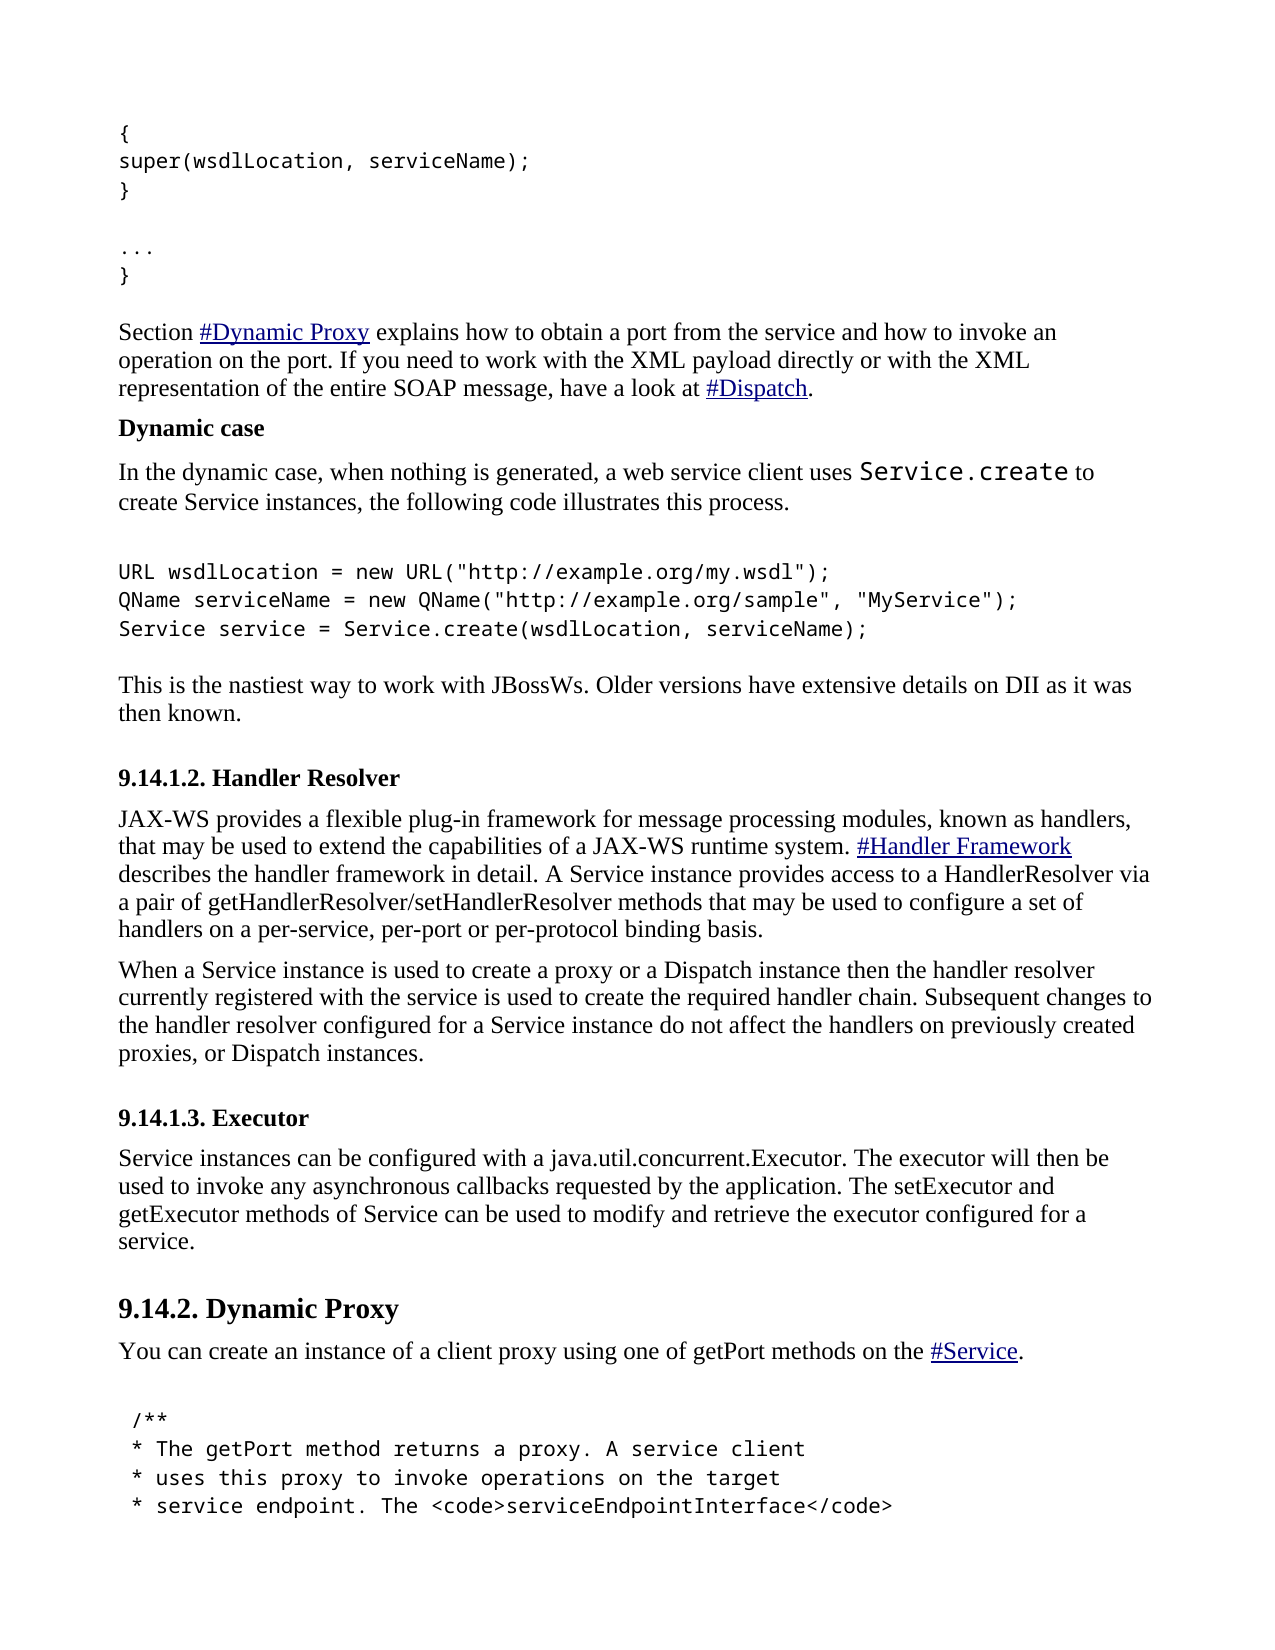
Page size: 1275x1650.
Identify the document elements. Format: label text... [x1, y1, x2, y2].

text * uses this proxy to invoke operations on the target [118, 1463, 1157, 1491]
text ... [118, 232, 1157, 260]
text } [118, 260, 1157, 289]
text QName serviceName = new QName("http://example.org/sample", "MyService"); [118, 585, 1157, 614]
text /** [118, 1406, 1157, 1434]
text super(wsdlLocation, serviceName); [118, 147, 1157, 175]
text * service endpoint. The <code>serviceEndpointInterface</code> [118, 1491, 1157, 1520]
text When a Service instance is used to create a proxy or a Dispatch instance then the handler resolver currently registered with the service is used to create the required handler chain. Subsequent changes to the handler resolver configured for a Service instance do not affect the handlers on previously created proxies, or Dispatch instances. [118, 956, 1157, 1067]
text In the dynamic case, when nothing is generated, a web service client uses Service.create to create Service instances, the following code illustrates this process. [118, 454, 1157, 516]
text Dynamic case [118, 414, 1157, 442]
text Service instances can be configured with a java.util.concurrent.Executor. The executor will then be used to invoke any asynchronous callbacks requested by the application. The setExecutor and getExecutor methods of Service can be used to modify and retrieve the executor configured for a service. [118, 1144, 1157, 1255]
subtitle 9.14.1.3. Executor [118, 1104, 1157, 1132]
text * The getPort method returns a proxy. A service client [118, 1434, 1157, 1463]
text URL wsdlLocation = new URL("http://example.org/my.wsdl"); [118, 557, 1157, 585]
subtitle 9.14.1.2. Handler Resolver [118, 764, 1157, 792]
subtitle 9.14.2. Dynamic Proxy [118, 1293, 1157, 1325]
text { [118, 118, 1157, 147]
text This is the nastiest way to work with JBossWs. Older versions have extensive details on DII as it was then known. [118, 672, 1157, 727]
text } [118, 175, 1157, 203]
text Service service = Service.create(wsdlLocation, serviceName); [118, 614, 1157, 642]
text JAX-WS provides a flexible plug-in framework for message processing modules, known as handlers, that may be used to extend the capabilities of a JAX-WS runtime system. #Handler Framework describes the handler framework in detail. A Service instance provides access to a HandlerResolver via a pair of getHandlerResolver/setHandlerResolver methods that may be used to configure a set of handlers on a per-service, per-port or per-protocol binding basis. [118, 805, 1157, 943]
text Section #Dynamic Proxy explains how to obtain a port from the service and how to invoke an operation on the port. If you need to work with the XML payload directly or with the XML representation of the entire SOAP message, have a look at #Dispatch. [118, 318, 1157, 401]
text You can create an instance of a client proxy using one of getPort methods on the #Service. [118, 1337, 1157, 1365]
